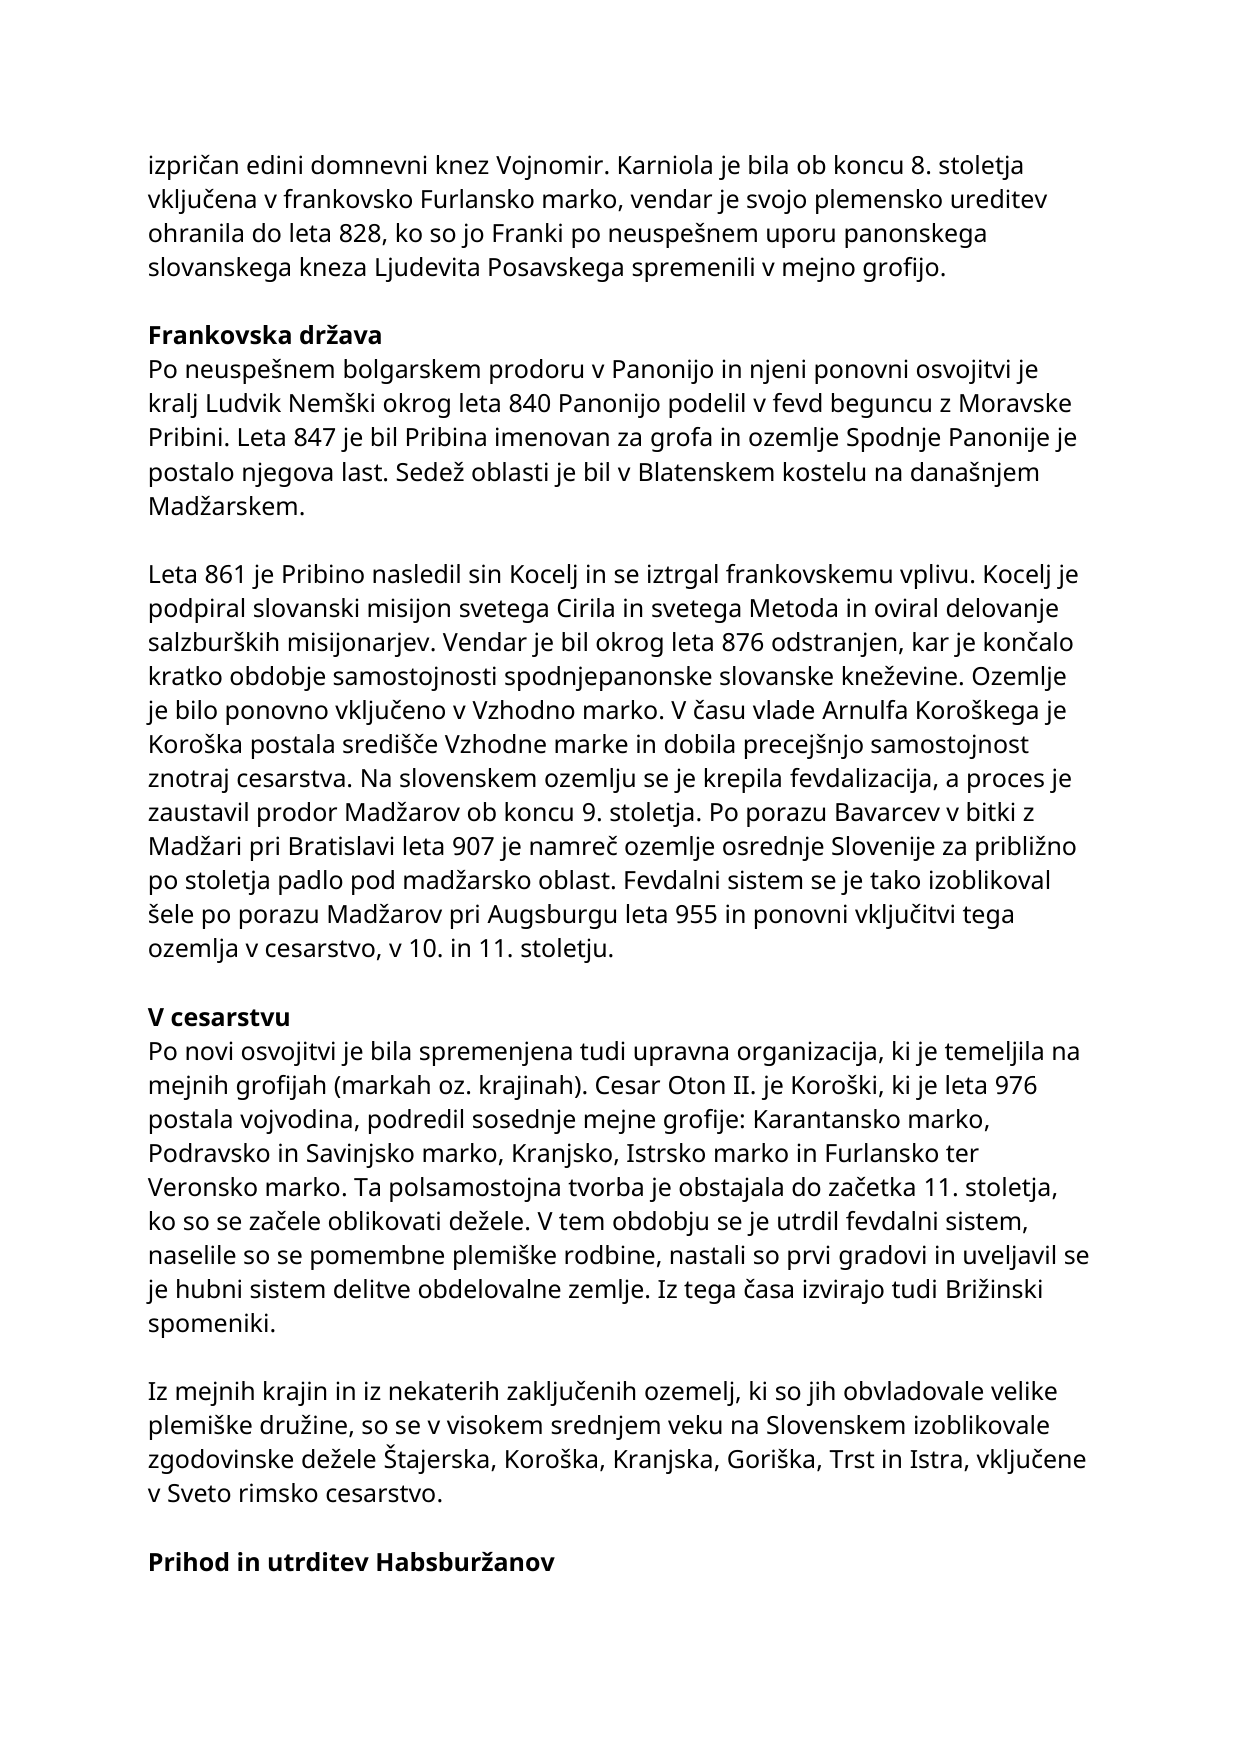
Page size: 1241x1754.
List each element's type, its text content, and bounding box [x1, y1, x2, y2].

text Iz mejnih krajin in iz nekaterih zaključenih ozemelj, ki so jih obvladovale velike plemiške družine, so se v visokem srednjem veku na Slovenskem izoblikovale zgodovinske dežele Štajerska, Koroška, Kranjska, Goriška, Trst in Istra, vključene v Sveto rimsko cesarstvo. [148, 1374, 1093, 1510]
text izpričan edini domnevni knez Vojnomir. Karniola je bila ob koncu 8. stoletja vključena v frankovsko Furlansko marko, vendar je svojo plemensko ureditev ohranila do leta 828, ko so jo Franki po neuspešnem uporu panonskega slovanskega kneza Ljudevita Posavskega spremenili v mejno grofijo. [148, 148, 1093, 284]
text V cesarstvu [148, 999, 1093, 1033]
text Frankovska država [148, 318, 1093, 352]
text Prihod in utrditev Habsburžanov [148, 1544, 1093, 1578]
text Leta 861 je Pribino nasledil sin Kocelj in se iztrgal frankovskemu vplivu. Kocelj je podpiral slovanski misijon svetega Cirila in svetega Metoda in oviral delovanje salzburških misijonarjev. Vendar je bil okrog leta 876 odstranjen, kar je končalo kratko obdobje samostojnosti spodnjepanonske slovanske kneževine. Ozemlje je bilo ponovno vključeno v Vzhodno marko. V času vlade Arnulfa Koroškega je Koroška postala središče Vzhodne marke in dobila precejšnjo samostojnost znotraj cesarstva. Na slovenskem ozemlju se je krepila fevdalizacija, a proces je zaustavil prodor Madžarov ob koncu 9. stoletja. Po porazu Bavarcev v bitki z Madžari pri Bratislavi leta 907 je namreč ozemlje osrednje Slovenije za približno po stoletja padlo pod madžarsko oblast. Fevdalni sistem se je tako izoblikoval šele po porazu Madžarov pri Augsburgu leta 955 in ponovni vključitvi tega ozemlja v cesarstvo, v 10. in 11. stoletju. [148, 556, 1093, 965]
text Po novi osvojitvi je bila spremenjena tudi upravna organizacija, ki je temeljila na mejnih grofijah (markah oz. krajinah). Cesar Oton II. je Koroški, ki je leta 976 postala vojvodina, podredil sosednje mejne grofije: Karantansko marko, Podravsko in Savinjsko marko, Kranjsko, Istrsko marko in Furlansko ter Veronsko marko. Ta polsamostojna tvorba je obstajala do začetka 11. stoletja, ko so se začele oblikovati dežele. V tem obdobju se je utrdil fevdalni sistem, naselile so se pomembne plemiške rodbine, nastali so prvi gradovi in uveljavil se je hubni sistem delitve obdelovalne zemlje. Iz tega časa izvirajo tudi Brižinski spomeniki. [148, 1033, 1093, 1340]
text Po neuspešnem bolgarskem prodoru v Panonijo in njeni ponovni osvojitvi je kralj Ludvik Nemški okrog leta 840 Panonijo podelil v fevd beguncu z Moravske Pribini. Leta 847 je bil Pribina imenovan za grofa in ozemlje Spodnje Panonije je postalo njegova last. Sedež oblasti je bil v Blatenskem kostelu na današnjem Madžarskem. [148, 352, 1093, 522]
